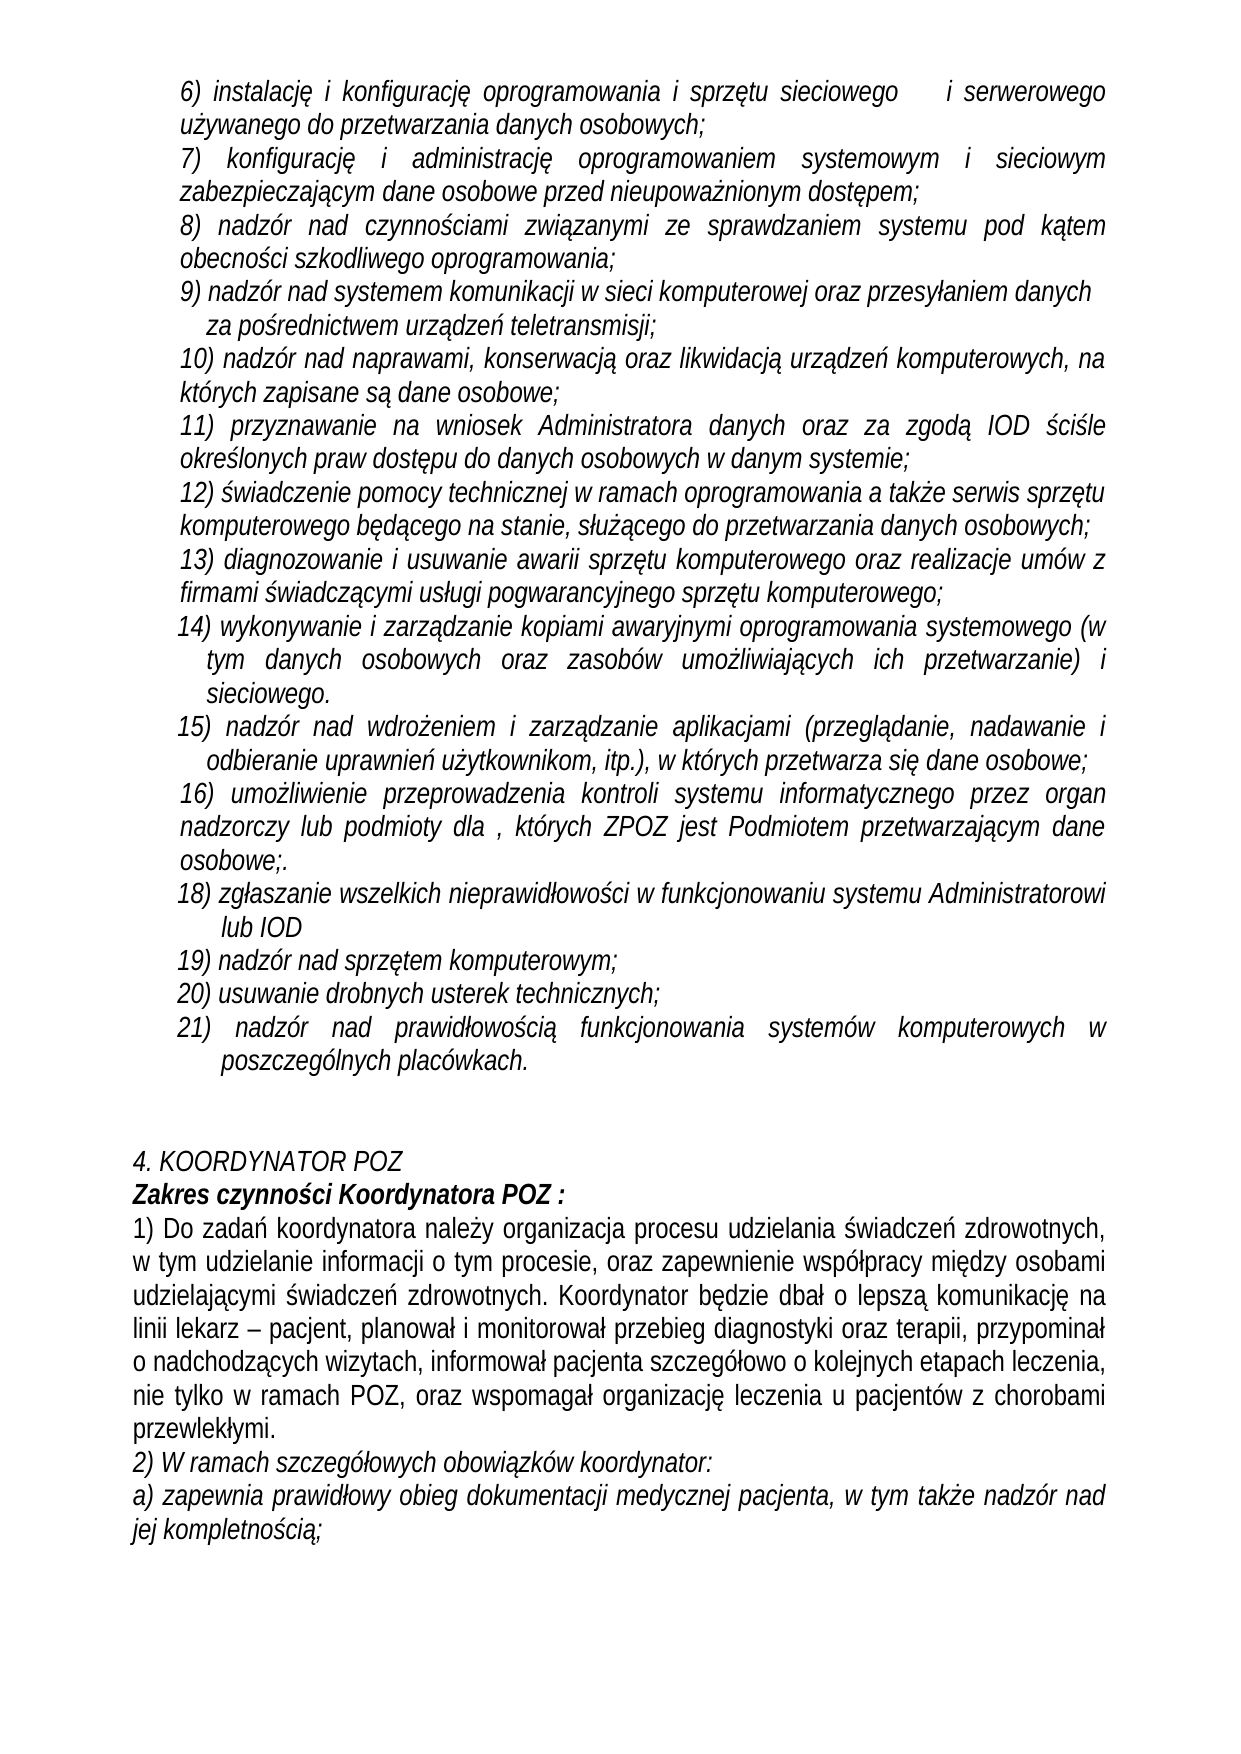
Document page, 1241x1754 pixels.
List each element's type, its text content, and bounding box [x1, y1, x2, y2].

text za pośrednictwem urządzeń teletransmisji; [180, 308, 1108, 341]
text 7) konfigurację i administrację oprogramowaniem systemowym i sieciowym zabezpieczającym dane osobowe przed nieupoważnionym dostępem; [180, 141, 1108, 208]
text Zakres czynności Koordynatora POZ : [133, 1177, 1108, 1211]
text a) zapewnia prawidłowy obieg dokumentacji medycznej pacjenta, w tym także nadzór nad jej kompletnością; [133, 1478, 1108, 1545]
text 14) wykonywanie i zarządzanie kopiami awaryjnymi oprogramowania systemowego (w tym danych osobowych oraz zasobów umożliwiających ich przetwarzanie) i sieciowego. [177, 609, 1108, 709]
text 19) nadzór nad sprzętem komputerowym; [177, 943, 1108, 977]
text 6) instalację i konfigurację oprogramowania i sprzętu sieciowego i serwerowego używanego do przetwarzania danych osobowych; [180, 74, 1108, 141]
text 20) usuwanie drobnych usterek technicznych; [177, 977, 1108, 1010]
text 9) nadzór nad systemem komunikacji w sieci komputerowej oraz przesyłaniem danych [180, 274, 1108, 308]
text 13) diagnozowanie i usuwanie awarii sprzętu komputerowego oraz realizacje umów z firmami świadczącymi usługi pogwarancyjnego sprzętu komputerowego; [180, 542, 1108, 609]
text 12) świadczenie pomocy technicznej w ramach oprogramowania a także serwis sprzętu [180, 475, 1108, 508]
text 1) Do zadań koordynatora należy organizacja procesu udzielania świadczeń zdrowotnych, w tym udzielanie informacji o tym procesie, oraz zapewnienie współpracy między osobami udzielającymi świadczeń zdrowotnych. Koordynator będzie dbał o lepszą komunikację na linii lekarz – pacjent, planował i monitorował przebieg diagnostyki oraz terapii, przypominał o nadchodzących wizytach, informował pacjenta szczegółowo o kolejnych etapach leczenia, nie tylko w ramach POZ, oraz wspomagał organizację leczenia u pacjentów z chorobami przewlekłymi. [133, 1211, 1108, 1445]
text 16) umożliwienie przeprowadzenia kontroli systemu informatycznego przez organ nadzorczy lub podmioty dla , których ZPOZ jest Podmiotem przetwarzającym dane osobowe;. [180, 776, 1108, 876]
text 10) nadzór nad naprawami, konserwacją oraz likwidacją urządzeń komputerowych, na których zapisane są dane osobowe; [180, 341, 1108, 408]
text 11) przyznawanie na wniosek Administratora danych oraz za zgodą IOD ściśle określonych praw dostępu do danych osobowych w danym systemie; [180, 408, 1108, 475]
text 2) W ramach szczegółowych obowiązków koordynator: [133, 1445, 1108, 1478]
text 18) zgłaszanie wszelkich nieprawidłowości w funkcjonowaniu systemu Administratorowi lub IOD [177, 876, 1108, 943]
text 8) nadzór nad czynnościami związanymi ze sprawdzaniem systemu pod kątem obecności szkodliwego oprogramowania; [180, 208, 1108, 274]
text 4. KOORDYNATOR POZ [133, 1144, 1108, 1177]
text 15) nadzór nad wdrożeniem i zarządzanie aplikacjami (przeglądanie, nadawanie i odbieranie uprawnień użytkownikom, itp.), w których przetwarza się dane osobowe; [177, 709, 1108, 776]
text komputerowego będącego na stanie, służącego do przetwarzania danych osobowych; [180, 508, 1108, 542]
text 21) nadzór nad prawidłowością funkcjonowania systemów komputerowych w poszczególnych placówkach. [177, 1010, 1108, 1077]
